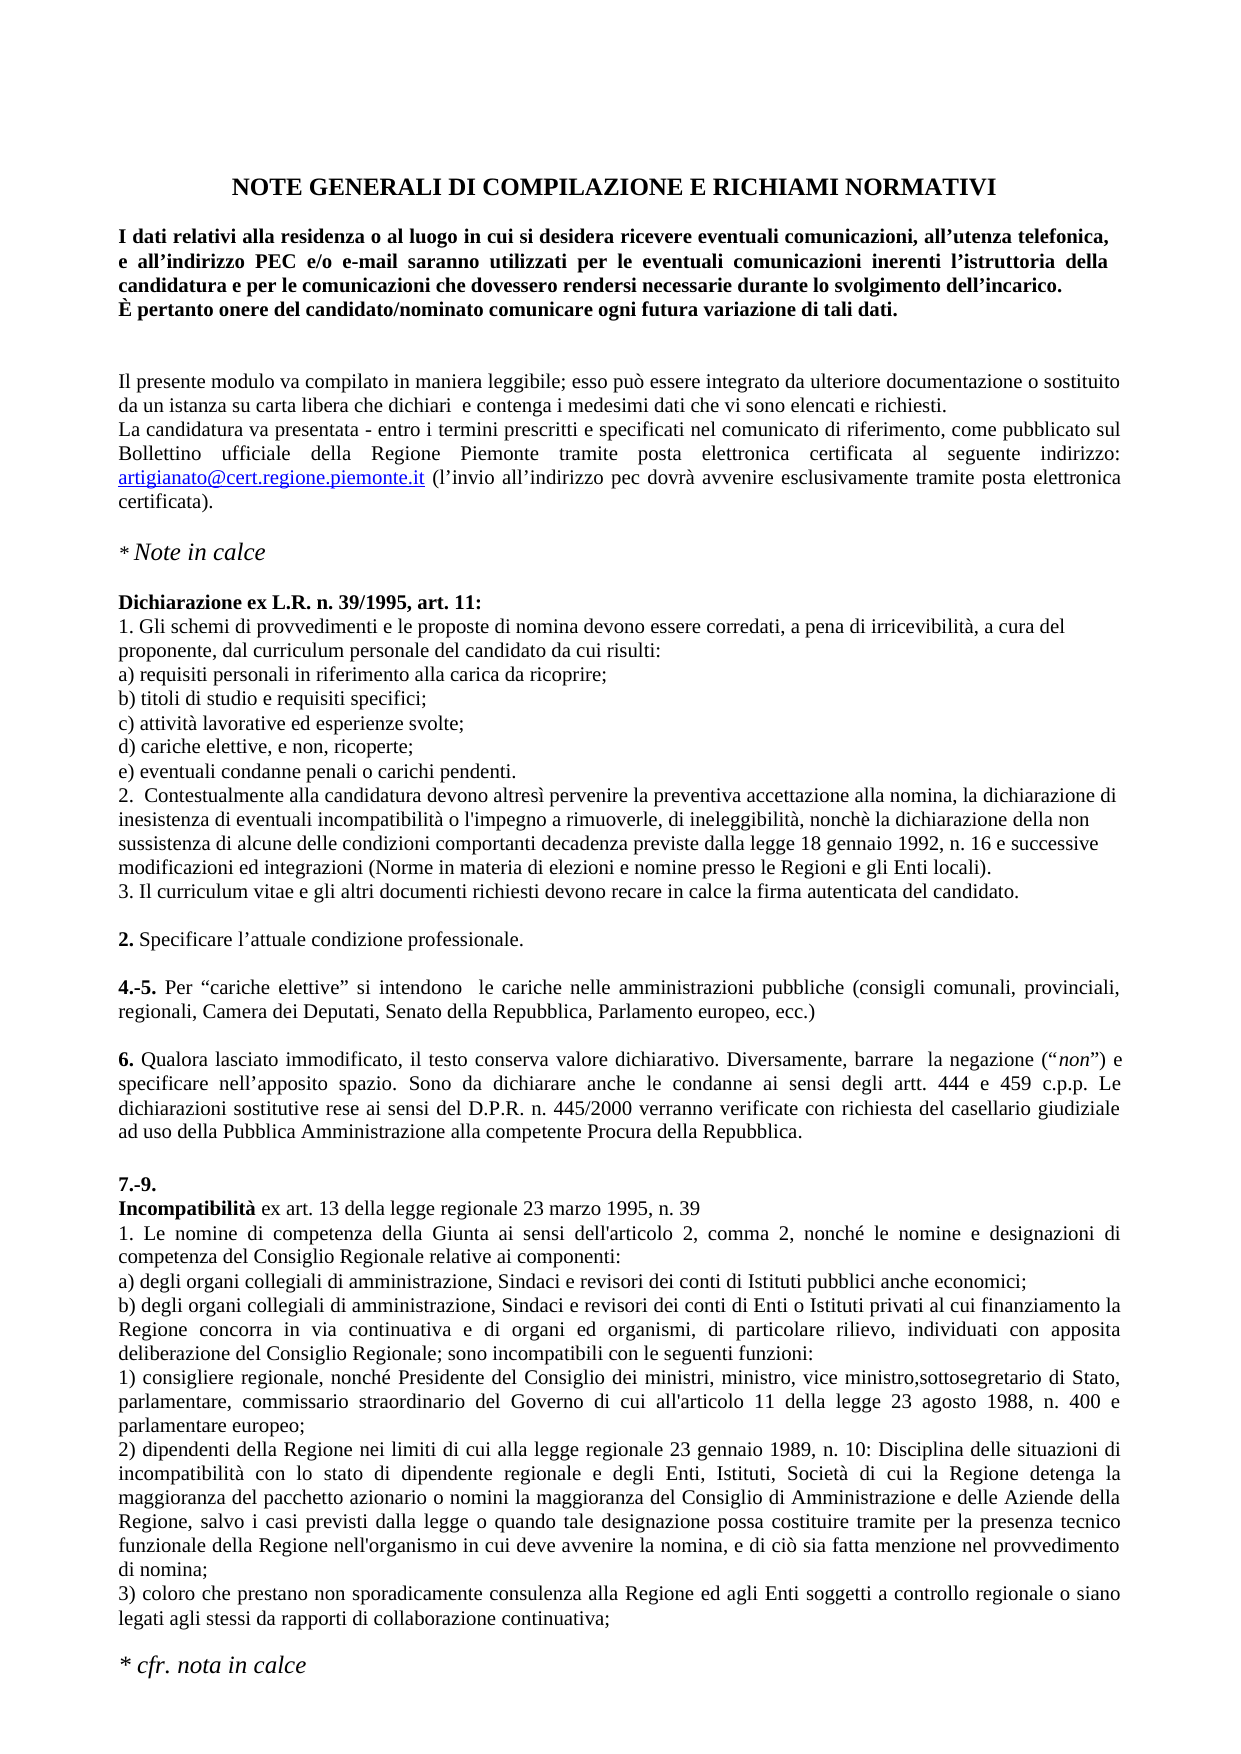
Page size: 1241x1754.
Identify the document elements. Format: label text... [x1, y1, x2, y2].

text 4.-5. Per “cariche elettive” si intendono le cariche nelle amministrazioni pubbliche (consigli comunali, provinciali, regionali, Camera dei Deputati, Senato della Repubblica, Parlamento europeo, ecc.) [118, 975, 1122, 1023]
text 3) coloro che prestano non sporadicamente consulenza alla Regione ed agli Enti soggetti a controllo regionale o siano legati agli stessi da rapporti di collaborazione continuativa; [118, 1581, 1122, 1629]
text d) cariche elettive, e non, ricoperte; [118, 734, 1122, 758]
text a) requisiti personali in riferimento alla carica da ricoprire; [118, 662, 1122, 686]
text c) attività lavorative ed esperienze svolte; [118, 710, 1122, 734]
text I dati relativi alla residenza o al luogo in cui si desidera ricevere eventuali comunicazioni, all’utenza telefonica, e all’indirizzo PEC e/o e-mail saranno utilizzati per le eventuali comunicazioni inerenti l’istruttoria della candidatura e per le comunicazioni che dovessero rendersi necessarie durante lo svolgimento dell’incarico. [118, 224, 1110, 297]
text È pertanto onere del candidato/nominato comunicare ogni futura variazione di tali dati. [118, 297, 1110, 321]
text 1) consigliere regionale, nonché Presidente del Consiglio dei ministri, ministro, vice ministro,sottosegretario di Stato, parlamentare, commissario straordinario del Governo di cui all'articolo 11 della legge 23 agosto 1988, n. 400 e parlamentare europeo; [118, 1365, 1122, 1437]
text 1. Gli schemi di provvedimenti e le proposte di nomina devono essere corredati, a pena di irricevibilità, a cura del proponente, dal curriculum personale del candidato da cui risulti: [118, 614, 1122, 662]
text a) degli organi collegiali di amministrazione, Sindaci e revisori dei conti di Istituti pubblici anche economici; [118, 1268, 1122, 1293]
text 7.-9. [118, 1172, 1122, 1196]
text * Note in calce [118, 537, 1110, 566]
text b) titoli di studio e requisiti specifici; [118, 686, 1122, 710]
text 3. Il curriculum vitae e gli altri documenti richiesti devono recare in calce la firma autenticata del candidato. [118, 879, 1122, 903]
text e) eventuali condanne penali o carichi pendenti. [118, 758, 1122, 783]
text NOTE GENERALI DI COMPILAZIONE E RICHIAMI NORMATIVI [118, 172, 1110, 200]
text 2. Specificare l’attuale condizione professionale. [118, 927, 1122, 951]
text b) degli organi collegiali di amministrazione, Sindaci e revisori dei conti di Enti o Istituti privati al cui finanziamento la Regione concorra in via continuativa e di organi ed organismi, di particolare rilievo, individuati con apposita deliberazione del Consiglio Regionale; sono incompatibili con le seguenti funzioni: [118, 1293, 1122, 1365]
text 2) dipendenti della Regione nei limiti di cui alla legge regionale 23 gennaio 1989, n. 10: Disciplina delle situazioni di incompatibilità con lo stato di dipendente regionale e degli Enti, Istituti, Società di cui la Regione detenga la maggioranza del pacchetto azionario o nomini la maggioranza del Consiglio di Amministrazione e delle Aziende della Regione, salvo i casi previsti dalla legge o quando tale designazione possa costituire tramite per la presenza tecnico funzionale della Regione nell'organismo in cui deve avvenire la nomina, e di ciò sia fatta menzione nel provvedimento di nomina; [118, 1437, 1122, 1581]
text Il presente modulo va compilato in maniera leggibile; esso può essere integrato da ulteriore documentazione o sostituito da un istanza su carta libera che dichiari e contenga i medesimi dati che vi sono elencati e richiesti. [118, 369, 1122, 417]
text La candidatura va presentata - entro i termini prescritti e specificati nel comunicato di riferimento, come pubblicato sul Bollettino ufficiale della Regione Piemonte tramite posta elettronica certificata al seguente indirizzo: artigianato@cert.regione.piemonte.it (l’invio all’indirizzo pec dovrà avvenire esclusivamente tramite posta elettronica certificata). [118, 417, 1122, 513]
text 6. Qualora lasciato immodificato, il testo conserva valore dichiarativo. Diversamente, barrare la negazione (“non”) e specificare nell’apposito spazio. Sono da dichiarare anche le condanne ai sensi degli artt. 444 e 459 c.p.p. Le dichiarazioni sostitutive rese ai sensi del D.P.R. n. 445/2000 verranno verificate con richiesta del casellario giudiziale ad uso della Pubblica Amministrazione alla competente Procura della Repubblica. [118, 1047, 1122, 1143]
text 2. Contestualmente alla candidatura devono altresì pervenire la preventiva accettazione alla nomina, la dichiarazione di inesistenza di eventuali incompatibilità o l'impegno a rimuoverle, di ineleggibilità, nonchè la dichiarazione della non sussistenza di alcune delle condizioni comportanti decadenza previste dalla legge 18 gennaio 1992, n. 16 e successive modificazioni ed integrazioni (Norme in materia di elezioni e nomine presso le Regioni e gli Enti locali). [118, 783, 1122, 879]
text Dichiarazione ex L.R. n. 39/1995, art. 11: [118, 590, 1122, 614]
text Incompatibilità ex art. 13 della legge regionale 23 marzo 1995, n. 39 [118, 1196, 1122, 1220]
text 1. Le nomine di competenza della Giunta ai sensi dell'articolo 2, comma 2, nonché le nomine e designazioni di competenza del Consiglio Regionale relative ai componenti: [118, 1220, 1122, 1268]
